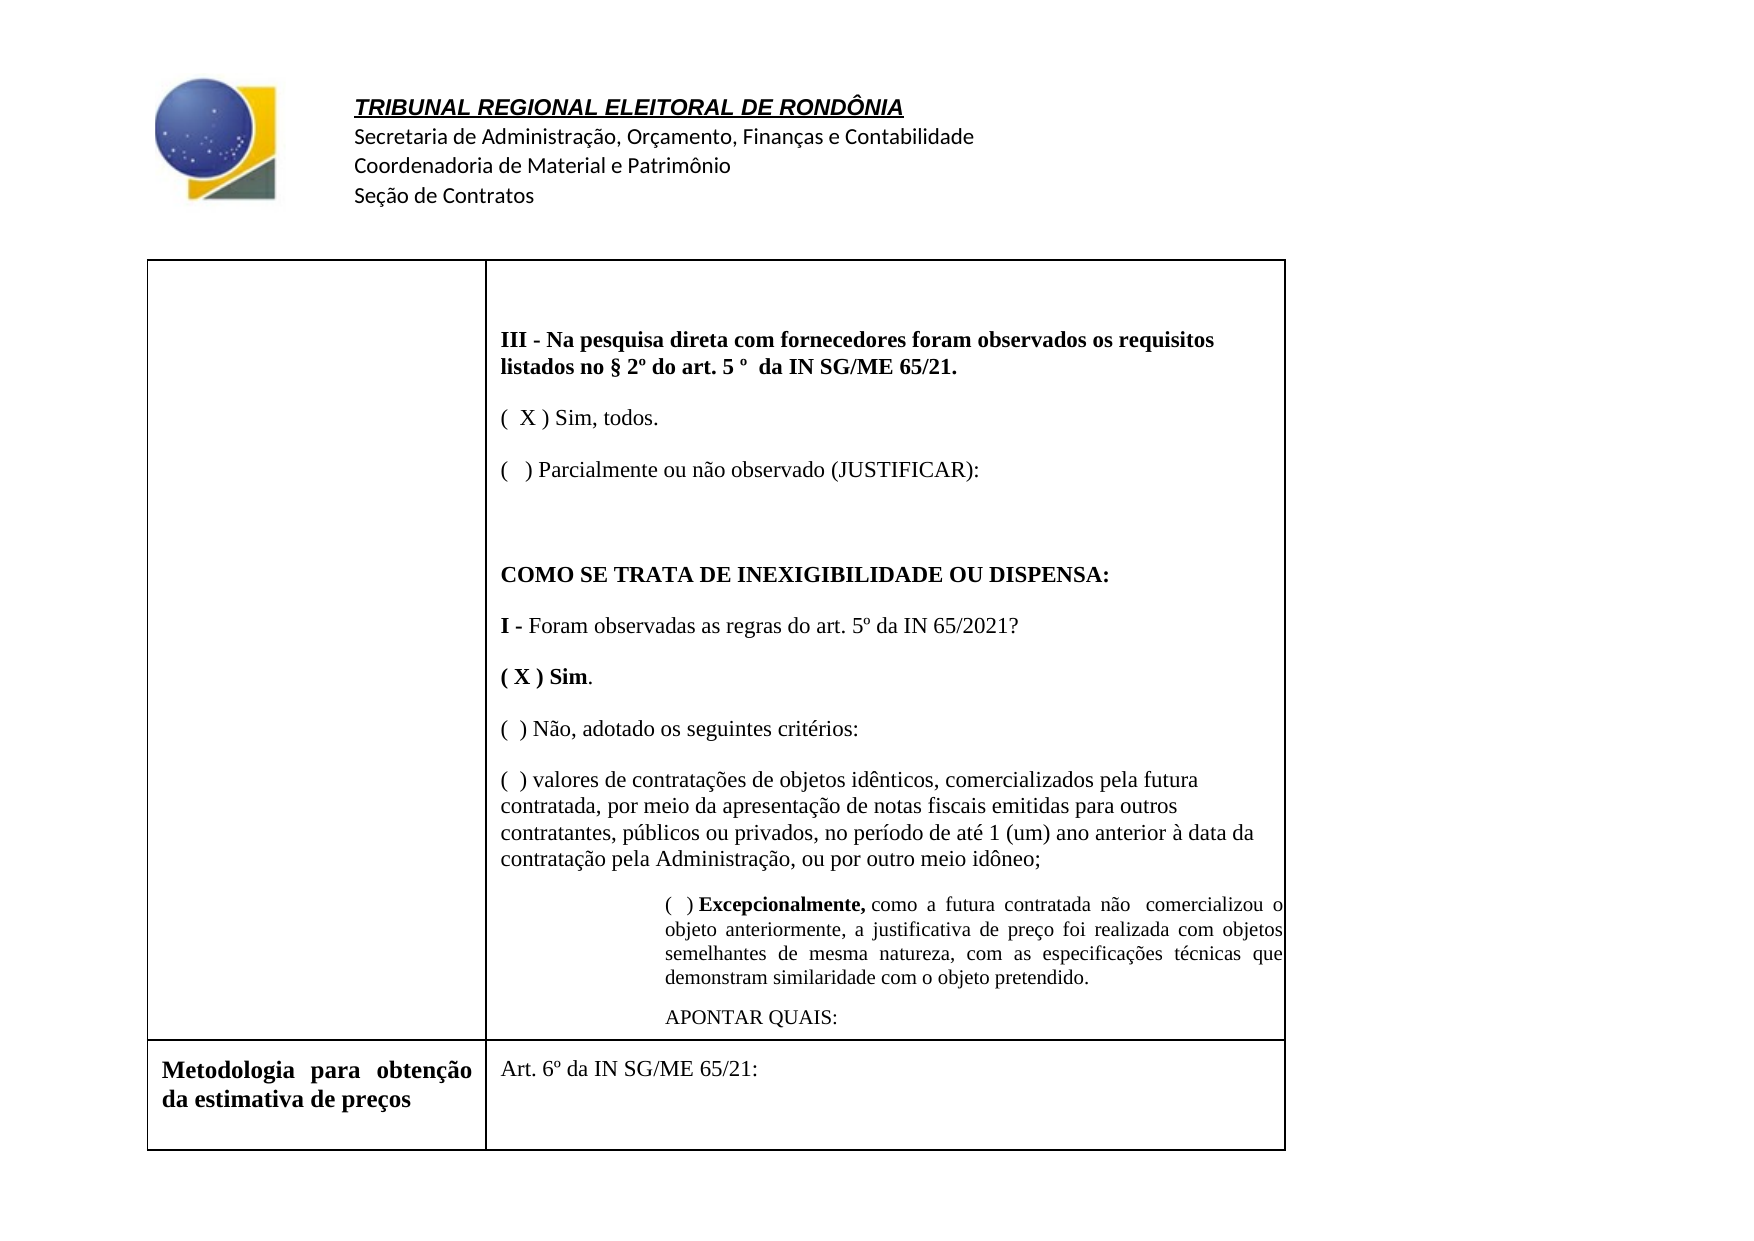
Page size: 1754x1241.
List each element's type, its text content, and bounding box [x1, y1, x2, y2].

table_cell Art. 6º da IN SG/ME 65/21: [487, 1041, 1284, 1149]
table_cell Metodologia para obtenção da estimativa de preços [148, 1041, 485, 1149]
table_cell [148, 261, 485, 1039]
table_cell III - Na pesquisa direta com fornecedores foram observados os requisitos listados no § 2º do art. 5 º da IN SG/ME 65/21. ( X ) Sim, todos. ( ) Parcialmente ou não observado (JUSTIFICAR): COMO SE TRATA DE INEXIGIBILIDADE OU DISPENSA: I - Foram observadas as regras do art. 5º da IN 65/2021? ( X ) Sim. ( ) Não, adotado os seguintes critérios: ( ) valores de contratações de objetos idênticos, comercializados pela futura contratada, por meio da apresentação de notas fiscais emitidas para outros contratantes, públicos ou privados, no período de até 1 (um) ano anterior à data da contratação pela Administração, ou por outro meio idôneo; ( ) Excepcionalmente, como a futura contratada não comercializou o objeto anteriormente, a justificativa de preço foi realizada com objetos semelhantes de mesma natureza, com as especificações técnicas que demonstram similaridade com o objeto pretendido. APONTAR QUAIS: [487, 261, 1284, 1039]
